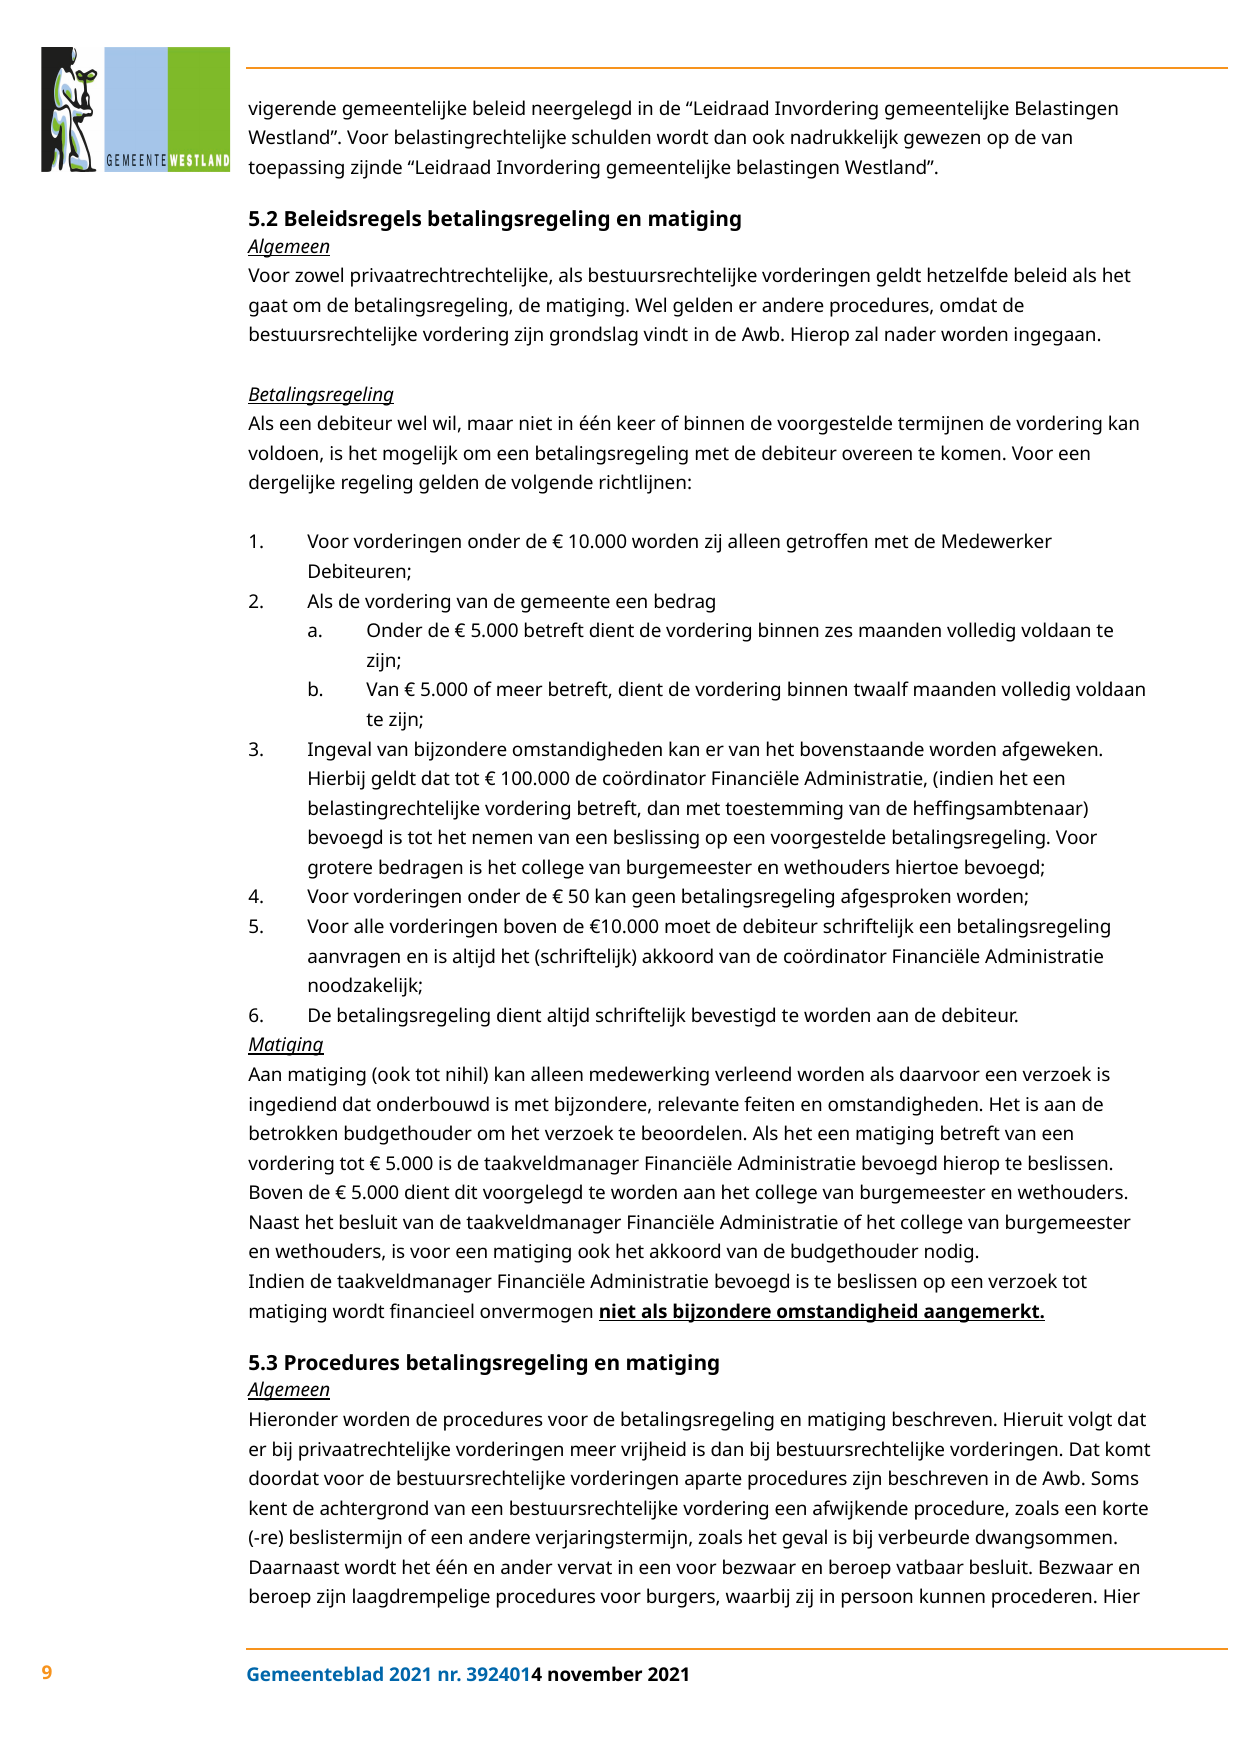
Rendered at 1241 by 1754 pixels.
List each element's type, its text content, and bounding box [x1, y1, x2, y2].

text Algemeen [248, 233, 1152, 258]
text vigerende gemeentelijke beleid neergelegd in de “Leidraad Invordering gemeentelijke Belastingen Westland”. Voor belastingrechtelijke schulden wordt dan ook nadrukkelijk gewezen op de van toepassing zijnde “Leidraad Invordering gemeentelijke belastingen Westland”. [248, 95, 1152, 180]
list Onder de € 5.000 betreft dient de vordering binnen zes maanden volledig voldaan te zijn; [307, 617, 1152, 673]
text Aan matiging (ook tot nihil) kan alleen medewerking verleend worden als daarvoor een verzoek is ingediend dat onderbouwd is met bijzondere, relevante feiten en omstandigheden. Het is aan de betrokken budgethouder om het verzoek te beoordelen. Als het een matiging betreft van een vordering tot € 5.000 is de taakveldmanager Financiële Administratie bevoegd hierop te beslissen. Boven de € 5.000 dient dit voorgelegd te worden aan het college van burgemeester en wethouders. Naast het besluit van de taakveldmanager Financiële Administratie of het college van burgemeester en wethouders, is voor een matiging ook het akkoord van de budgethouder nodig. [248, 1061, 1152, 1264]
text Algemeen [248, 1377, 1152, 1402]
list Voor vorderingen onder de € 50 kan geen betalingsregeling afgesproken worden; [248, 884, 1152, 909]
list Voor vorderingen onder de € 10.000 worden zij alleen getroffen met de Medewerker Debiteuren; [248, 529, 1152, 584]
text Betalingsregeling [248, 381, 1152, 406]
list Ingeval van bijzondere omstandigheden kan er van het bovenstaande worden afgeweken. Hierbij geldt dat tot € 100.000 de coördinator Financiële Administratie, (indien het een belastingrechtelijke vordering betreft, dan met toestemming van de heffingsambtenaar) bevoegd is tot het nemen van een beslissing op een voorgestelde betalingsregeling. Voor grotere bedragen is het college van burgemeester en wethouders hiertoe bevoegd; [248, 736, 1152, 880]
text Hieronder worden de procedures voor de betalingsregeling en matiging beschreven. Hieruit volgt dat er bij privaatrechtelijke vorderingen meer vrijheid is dan bij bestuursrechtelijke vorderingen. Dat komt doordat voor de bestuursrechtelijke vorderingen aparte procedures zijn beschreven in de Awb. Soms kent de achtergrond van een bestuursrechtelijke vordering een afwijkende procedure, zoals een korte (-re) beslistermijn of een andere verjaringstermijn, zoals het geval is bij verbeurde dwangsommen. Daarnaast wordt het één en ander vervat in een voor bezwaar en beroep vatbaar besluit. Bezwaar en beroep zijn laagdrempelige procedures voor burgers, waarbij zij in persoon kunnen procederen. Hier [248, 1406, 1152, 1609]
text 5.2 Beleidsregels betalingsregeling en matiging [248, 204, 1152, 233]
list Voor alle vorderingen boven de €10.000 moet de debiteur schriftelijk een betalingsregeling aanvragen en is altijd het (schriftelijk) akkoord van de coördinator Financiële Administratie noodzakelijk; [248, 913, 1152, 998]
text Als een debiteur wel wil, maar niet in één keer of binnen de voorgestelde termijnen de vordering kan voldoen, is het mogelijk om een betalingsregeling met de debiteur overeen te komen. Voor een dergelijke regeling gelden de volgende richtlijnen: [248, 410, 1152, 495]
list De betalingsregeling dient altijd schriftelijk bevestigd te worden aan de debiteur. [248, 1002, 1152, 1028]
list Als de vordering van de gemeente een bedrag [248, 588, 1152, 613]
list Van € 5.000 of meer betreft, dient de vordering binnen twaalf maanden volledig voldaan te zijn; [307, 677, 1152, 732]
text Voor zowel privaatrechtrechtelijke, als bestuursrechtelijke vorderingen geldt hetzelfde beleid als het gaat om de betalingsregeling, de matiging. Wel gelden er andere procedures, omdat de bestuursrechtelijke vordering zijn grondslag vindt in de Awb. Hierop zal nader worden ingegaan. [248, 262, 1152, 347]
picture [41, 47, 231, 172]
text Matiging [248, 1032, 1152, 1057]
text 5.3 Procedures betalingsregeling en matiging [248, 1348, 1152, 1377]
text Indien de taakveldmanager Financiële Administratie bevoegd is te beslissen op een verzoek tot matiging wordt financieel onvermogen niet als bijzondere omstandigheid aangemerkt. [248, 1268, 1152, 1323]
